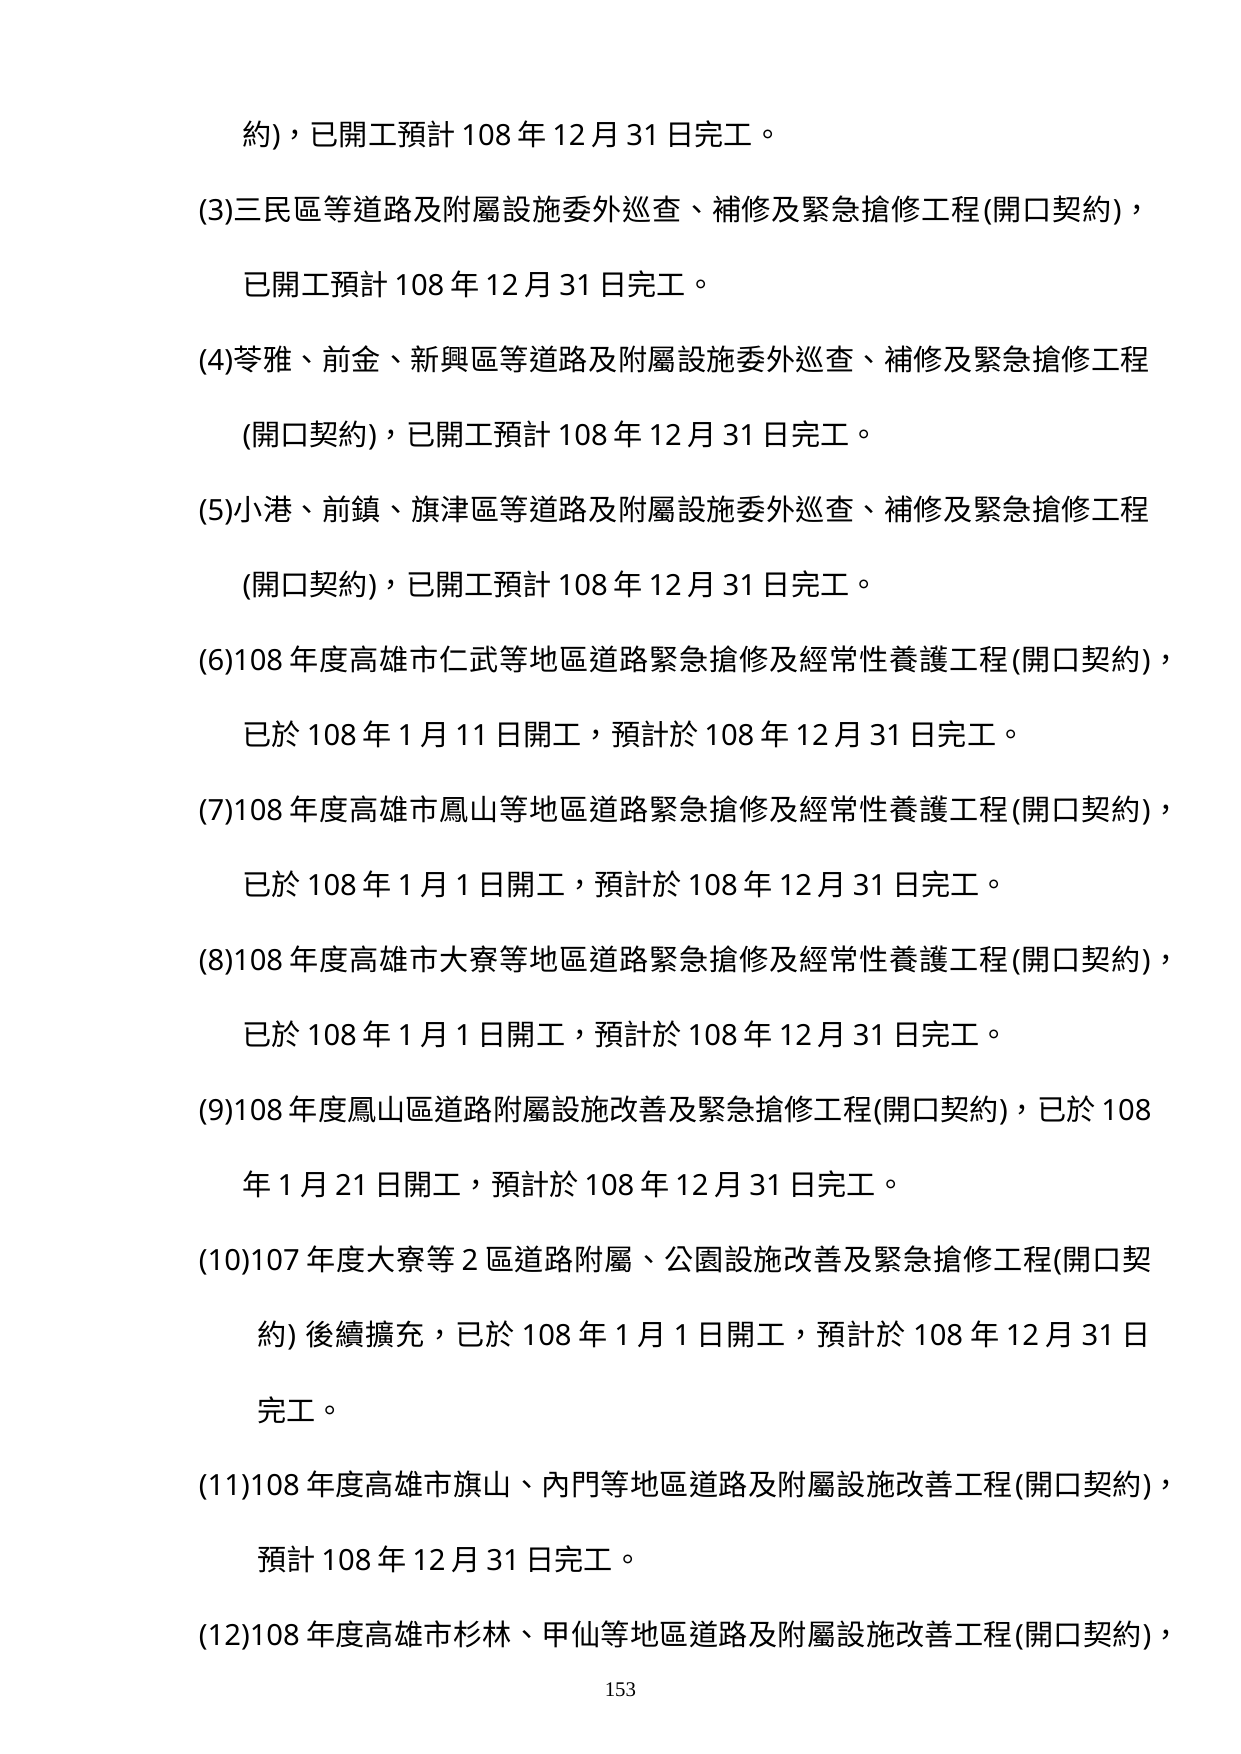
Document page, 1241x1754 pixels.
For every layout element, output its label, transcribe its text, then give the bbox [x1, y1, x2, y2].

text (9)108年度鳳山區道路附屬設施改善及緊急搶修工程(開口契約)，已於108年1月21日開工，預計於108年12月31日完工。 [199, 1064, 1152, 1214]
text (6)108年度高雄市仁武等地區道路緊急搶修及經常性養護工程(開口契約)，已於108年1月11日開工，預計於108年12月31日完工。 [199, 614, 1152, 764]
text (5)小港、前鎮、旗津區等道路及附屬設施委外巡查、補修及緊急搶修工程(開口契約)，已開工預計108年12月31日完工。 [199, 464, 1152, 614]
text (11)108年度高雄市旗山、內門等地區道路及附屬設施改善工程(開口契約)，預計108年12月31日完工。 [199, 1439, 1152, 1589]
text (7)108年度高雄市鳳山等地區道路緊急搶修及經常性養護工程(開口契約)，已於108年1月1日開工，預計於108年12月31日完工。 [199, 764, 1152, 914]
text (3)三民區等道路及附屬設施委外巡查、補修及緊急搶修工程(開口契約)，已開工預計108年12月31日完工。 [199, 164, 1152, 314]
text (8)108年度高雄市大寮等地區道路緊急搶修及經常性養護工程(開口契約)，已於108年1月1日開工，預計於108年12月31日完工。 [199, 914, 1152, 1064]
text (10)107年度大寮等2區道路附屬、公園設施改善及緊急搶修工程(開口契約) 後續擴充，已於108年1月1日開工，預計於108年12月31日完工。 [199, 1214, 1152, 1439]
text (12)108年度高雄市杉林、甲仙等地區道路及附屬設施改善工程(開口契約)，預計108年12月31日完工。 [199, 1589, 1152, 1664]
text (4)苓雅、前金、新興區等道路及附屬設施委外巡查、補修及緊急搶修工程(開口契約)，已開工預計108年12月31日完工。 [199, 314, 1152, 464]
text 約)，已開工預計108年12月31日完工。 [199, 89, 1152, 164]
